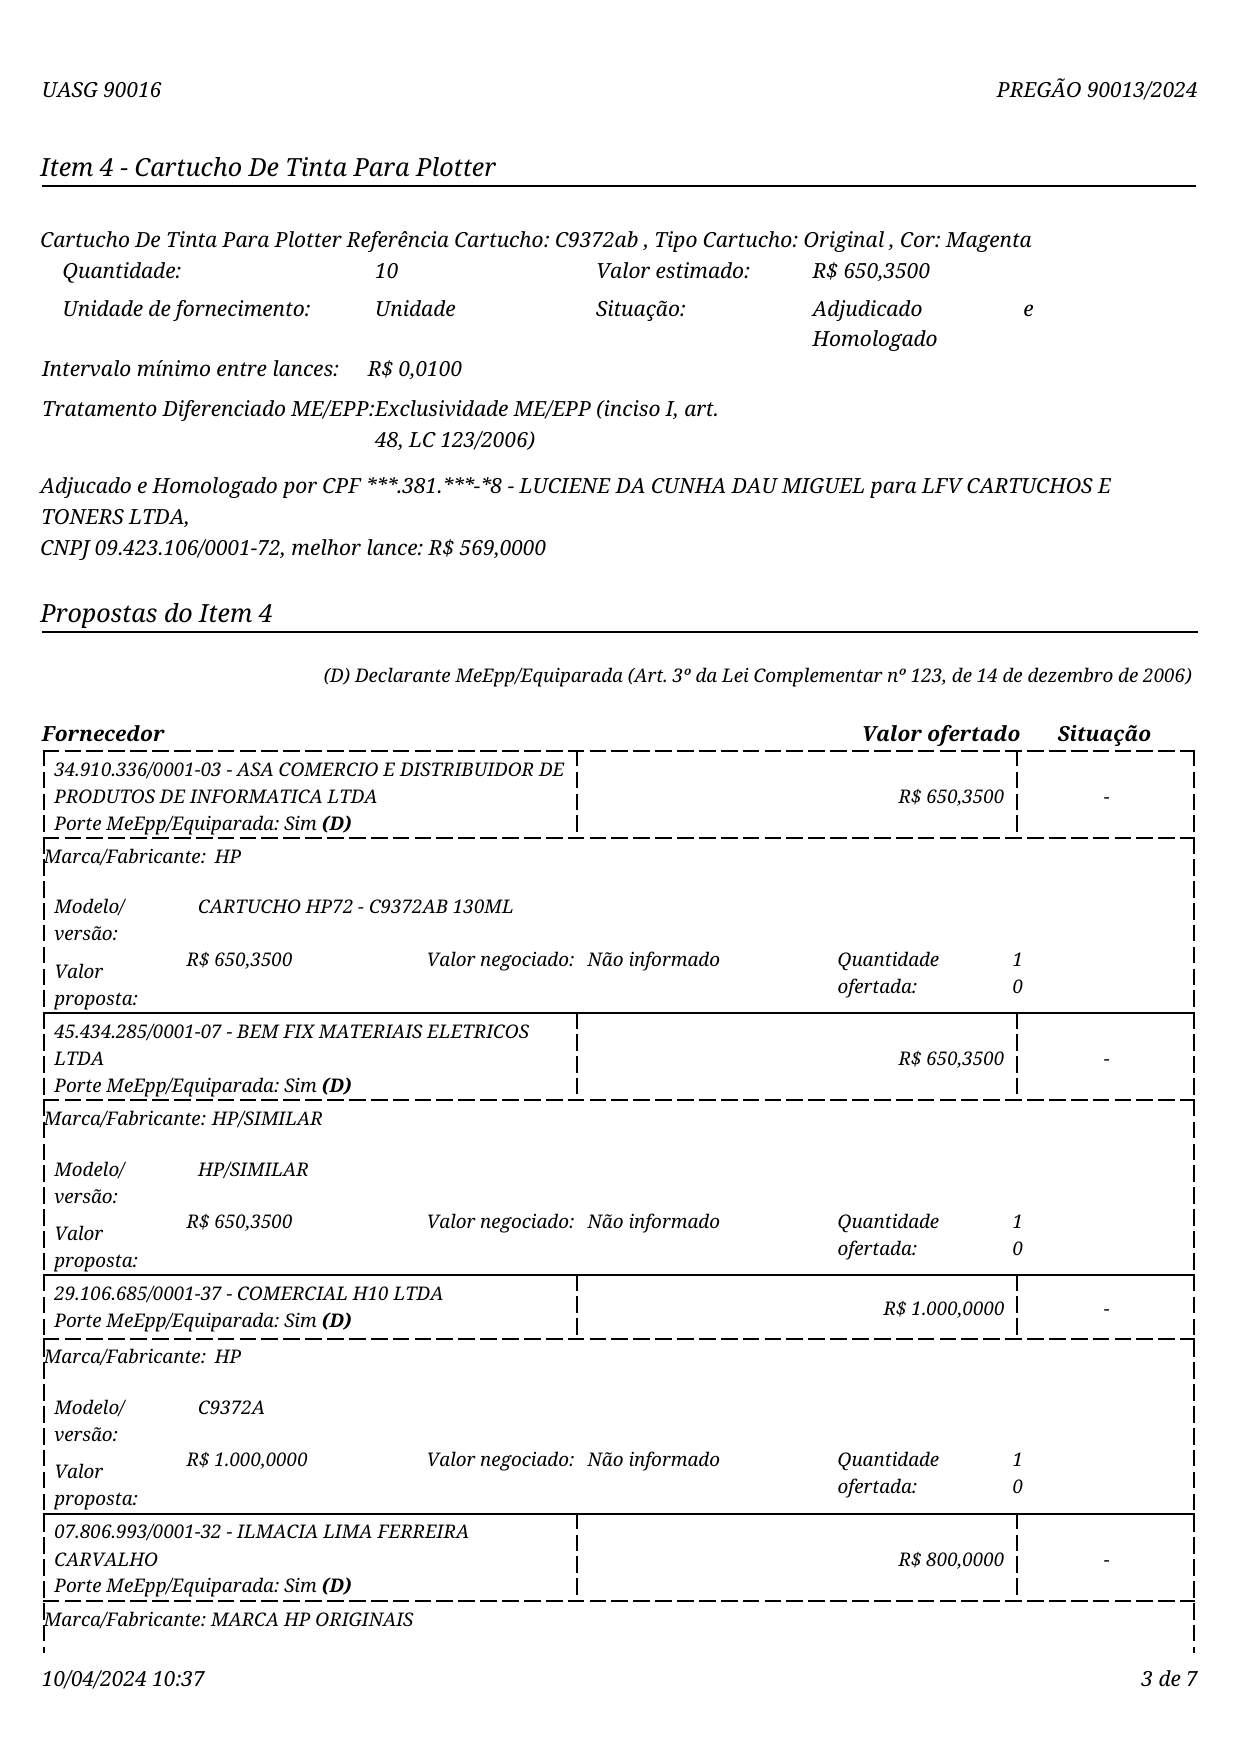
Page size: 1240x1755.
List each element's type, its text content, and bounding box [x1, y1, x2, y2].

table_cell [577, 1099, 837, 1152]
table_cell Quantidade ofertada: [838, 1202, 1002, 1274]
table_cell [838, 890, 1031, 940]
table_cell Modelo/versão: Valor proposta: [44, 1390, 186, 1513]
table_cell [577, 890, 837, 940]
table_cell [838, 837, 1031, 889]
text Adjucado e Homologado por CPF ***.381.***-*8 - LUCIENE DA CUNHA DAU MIGUEL para LFV CARTUCHOS E TONERS LTDA, [40, 471, 1200, 531]
table_cell [577, 1152, 837, 1202]
text Item 4 - Cartucho De Tinta Para Plotter [40, 150, 1200, 184]
table_cell [577, 1338, 837, 1390]
table_cell [577, 1515, 837, 1600]
text Intervalo mínimo entre lances: R$ 0,0100 [42, 354, 1200, 383]
table_header [1017, 750, 1031, 837]
table_cell 29.106.685/0001-37 - COMERCIAL H10 LTDA Porte MeEpp/Equiparada: Sim (D) [44, 1276, 577, 1338]
table_cell [577, 1014, 837, 1099]
table_cell Quantidade ofertada: [838, 940, 1002, 1012]
table_cell R$ 650,3500 Valor negociado: [186, 1202, 577, 1274]
table_cell Marca/Fabricante: MARCA HP ORIGINAIS [44, 1600, 577, 1652]
table_cell 07.806.993/0001-32 - ILMACIA LIMA FERREIRA CARVALHO Porte MeEpp/Equiparada: Sim (D) [44, 1515, 577, 1600]
table_cell C9372A [186, 1390, 577, 1441]
table_header R$ 650,3500 [838, 750, 1017, 837]
table_cell R$ 800,0000 [838, 1515, 1017, 1600]
table_cell [838, 1390, 1031, 1441]
table_cell [577, 1390, 837, 1441]
table_cell [1017, 1014, 1031, 1099]
table_cell Marca/Fabricante: HP/SIMILAR [44, 1099, 577, 1152]
table_cell [1031, 837, 1194, 889]
table_cell 10 [1002, 940, 1031, 1012]
table_cell [838, 1338, 1031, 1390]
table_cell - [1031, 1515, 1194, 1600]
text 48, LC 123/2006) [375, 425, 1200, 454]
table_cell Não informado [577, 1202, 837, 1274]
table_cell - [1031, 1014, 1194, 1099]
table_cell [1031, 1390, 1194, 1441]
table_header 10 Unidade [375, 256, 596, 354]
text Fornecedor Valor ofertado Situação [42, 719, 1200, 748]
table_cell 45.434.285/0001-07 - BEM FIX MATERIAIS ELETRICOS LTDA Porte MeEpp/Equiparada: Sim (D) [44, 1014, 577, 1099]
table_cell R$ 650,3500 Valor negociado: [186, 940, 577, 1012]
table_header Quantidade: Unidade de fornecimento: [63, 256, 375, 354]
table_cell [1017, 1515, 1031, 1600]
table_cell [1031, 1152, 1194, 1202]
table_cell [1017, 1276, 1031, 1338]
text (D) Declarante MeEpp/Equiparada (Art. 3º da Lei Complementar nº 123, de 14 de dezembro de 2006) [42, 662, 1194, 688]
table_cell [1031, 1099, 1194, 1152]
table_cell HP/SIMILAR [186, 1152, 577, 1202]
table_cell R$ 650,3500 [838, 1014, 1017, 1099]
table_header R$ 650,3500 Adjudicado e Homologado [813, 256, 1036, 354]
table_cell R$ 1.000,0000 Valor negociado: [186, 1441, 577, 1513]
table_cell [838, 1600, 1031, 1652]
table_cell Marca/Fabricante: HP [44, 1338, 577, 1390]
text CNPJ 09.423.106/0001-72, melhor lance: R$ 569,0000 [40, 533, 1200, 562]
table_cell [1031, 890, 1194, 940]
table_cell Marca/Fabricante: HP [44, 837, 577, 889]
table_cell 10 [1002, 1202, 1031, 1274]
table_cell [838, 1152, 1031, 1202]
table_cell - [1031, 1276, 1194, 1338]
table_cell [838, 1099, 1031, 1152]
table_cell Não informado [577, 1441, 837, 1513]
table_cell [577, 1600, 837, 1652]
table_header 34.910.336/0001-03 - ASA COMERCIO E DISTRIBUIDOR DE PRODUTOS DE INFORMATICA LTDA Porte MeEpp/Equiparada: Sim (D) [44, 750, 577, 837]
text Tratamento Diferenciado ME/EPP: Exclusividade ME/EPP (inciso I, art. [42, 394, 1200, 422]
table_cell [1031, 1202, 1194, 1274]
table_cell Quantidade ofertada: [838, 1441, 1002, 1513]
table_cell [1031, 1338, 1194, 1390]
text Propostas do Item 4 [40, 596, 1200, 630]
table_cell [1031, 1600, 1194, 1652]
table_cell 10 [1002, 1441, 1031, 1513]
table_cell R$ 1.000,0000 [838, 1276, 1017, 1338]
text Cartucho De Tinta Para Plotter Referência Cartucho: C9372ab , Tipo Cartucho: Original , Cor: Magenta [40, 225, 1200, 253]
table_cell Não informado [577, 940, 837, 1012]
table_cell Modelo/versão: Valor proposta: [44, 1152, 186, 1274]
table_cell [1031, 940, 1194, 1012]
table_cell [1031, 1441, 1194, 1513]
table_header [577, 750, 837, 837]
table_cell CARTUCHO HP72 - C9372AB 130ML [186, 890, 577, 940]
table_cell Modelo/versão: Valor proposta: [44, 890, 186, 1012]
table_header - [1031, 750, 1194, 837]
table_cell [577, 1276, 837, 1338]
table_header Valor estimado: Situação: [596, 256, 812, 354]
table_cell [577, 837, 837, 889]
